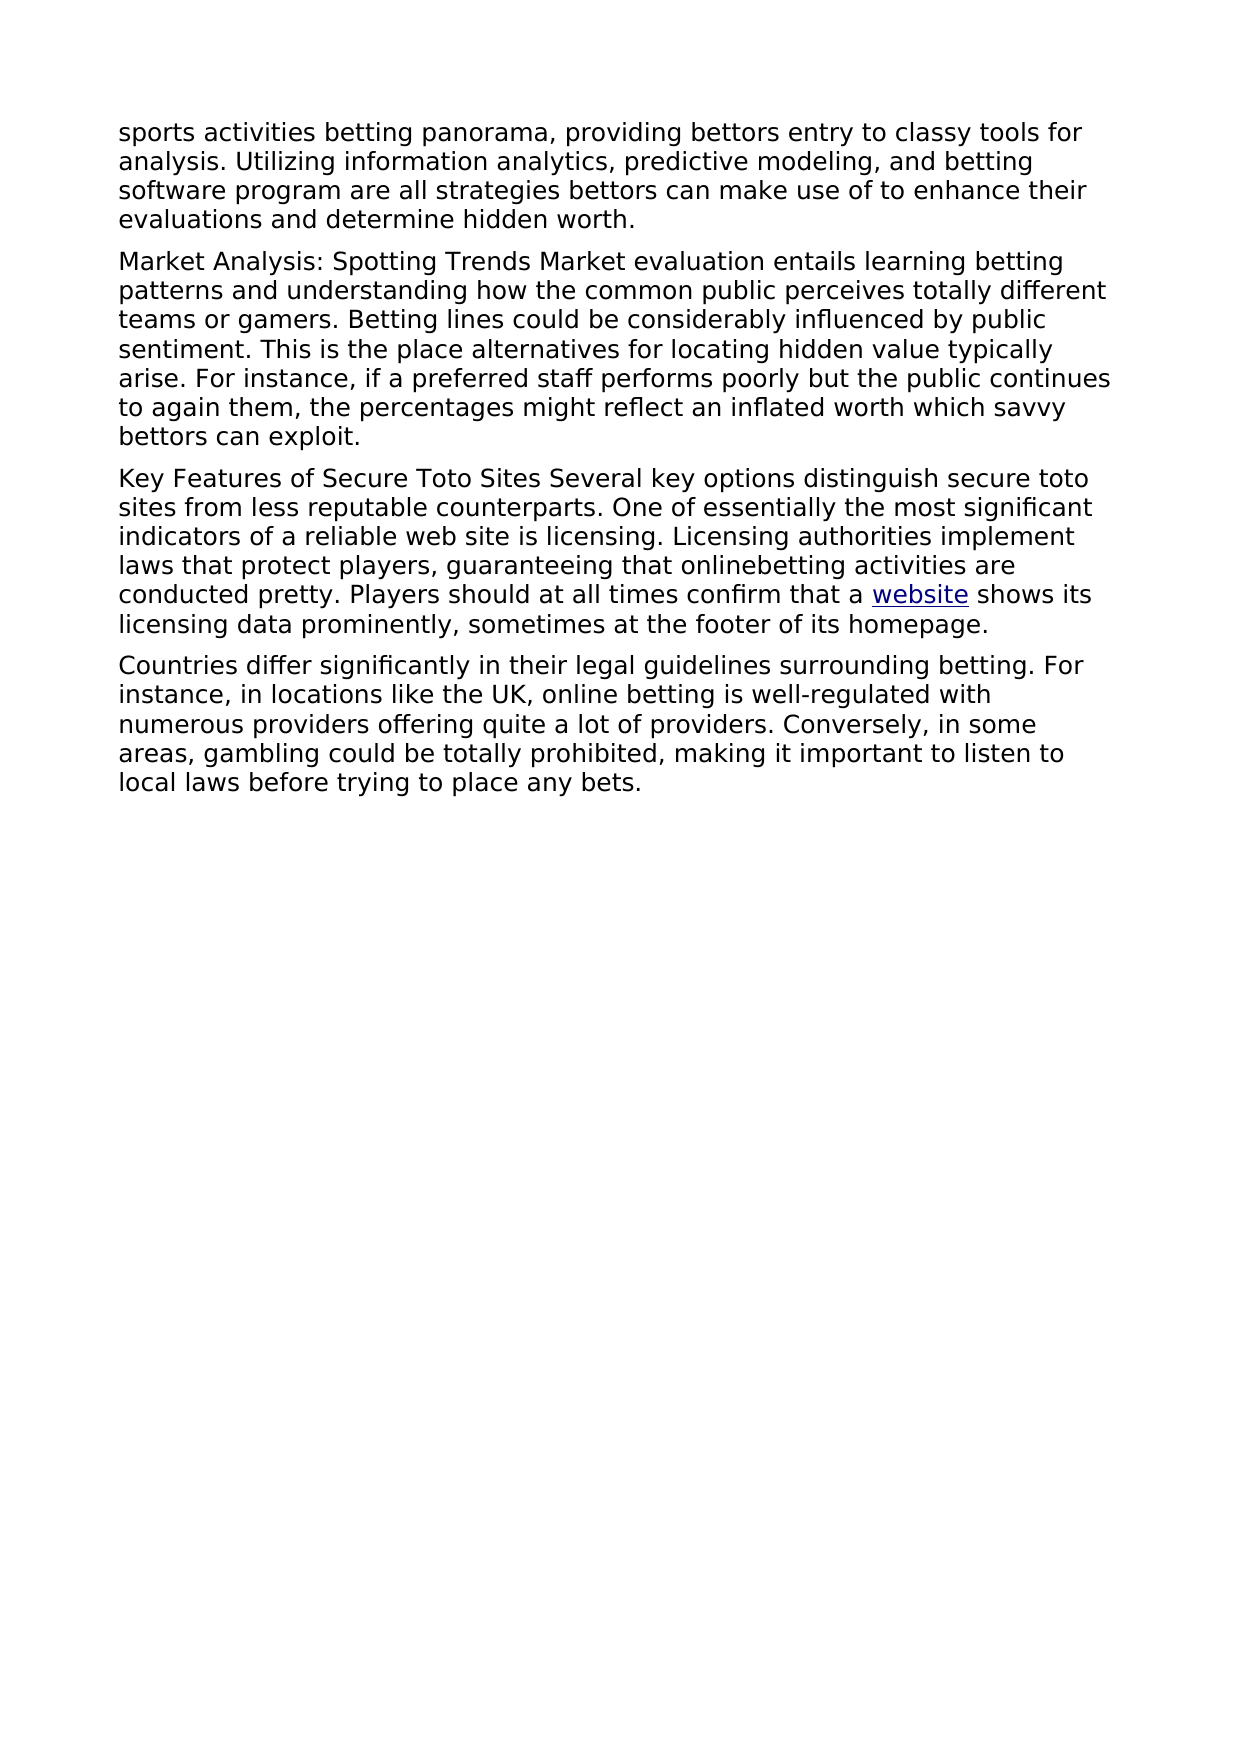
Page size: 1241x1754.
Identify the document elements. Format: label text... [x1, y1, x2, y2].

text Key Features of Secure Toto Sites Several key options distinguish secure toto sites from less reputable counterparts. One of essentially the most significant indicators of a reliable web site is licensing. Licensing authorities implement laws that protect players, guaranteeing that onlinebetting activities are conducted pretty. Players should at all times confirm that a website shows its licensing data prominently, sometimes at the footer of its homepage. [118, 464, 1122, 639]
text sports activities betting panorama, providing bettors entry to classy tools for analysis. Utilizing information analytics, predictive modeling, and betting software program are all strategies bettors can make use of to enhance their evaluations and determine hidden worth. [118, 118, 1122, 235]
text Countries differ significantly in their legal guidelines surrounding betting. For instance, in locations like the UK, online betting is well-regulated with numerous providers offering quite a lot of providers. Conversely, in some areas, gambling could be totally prohibited, making it important to listen to local laws before trying to place any bets. [118, 651, 1122, 797]
text Market Analysis: Spotting Trends Market evaluation entails learning betting patterns and understanding how the common public perceives totally different teams or gamers. Betting lines could be considerably influenced by public sentiment. This is the place alternatives for locating hidden value typically arise. For instance, if a preferred staff performs poorly but the public continues to again them, the percentages might reflect an inflated worth which savvy bettors can exploit. [118, 247, 1122, 451]
